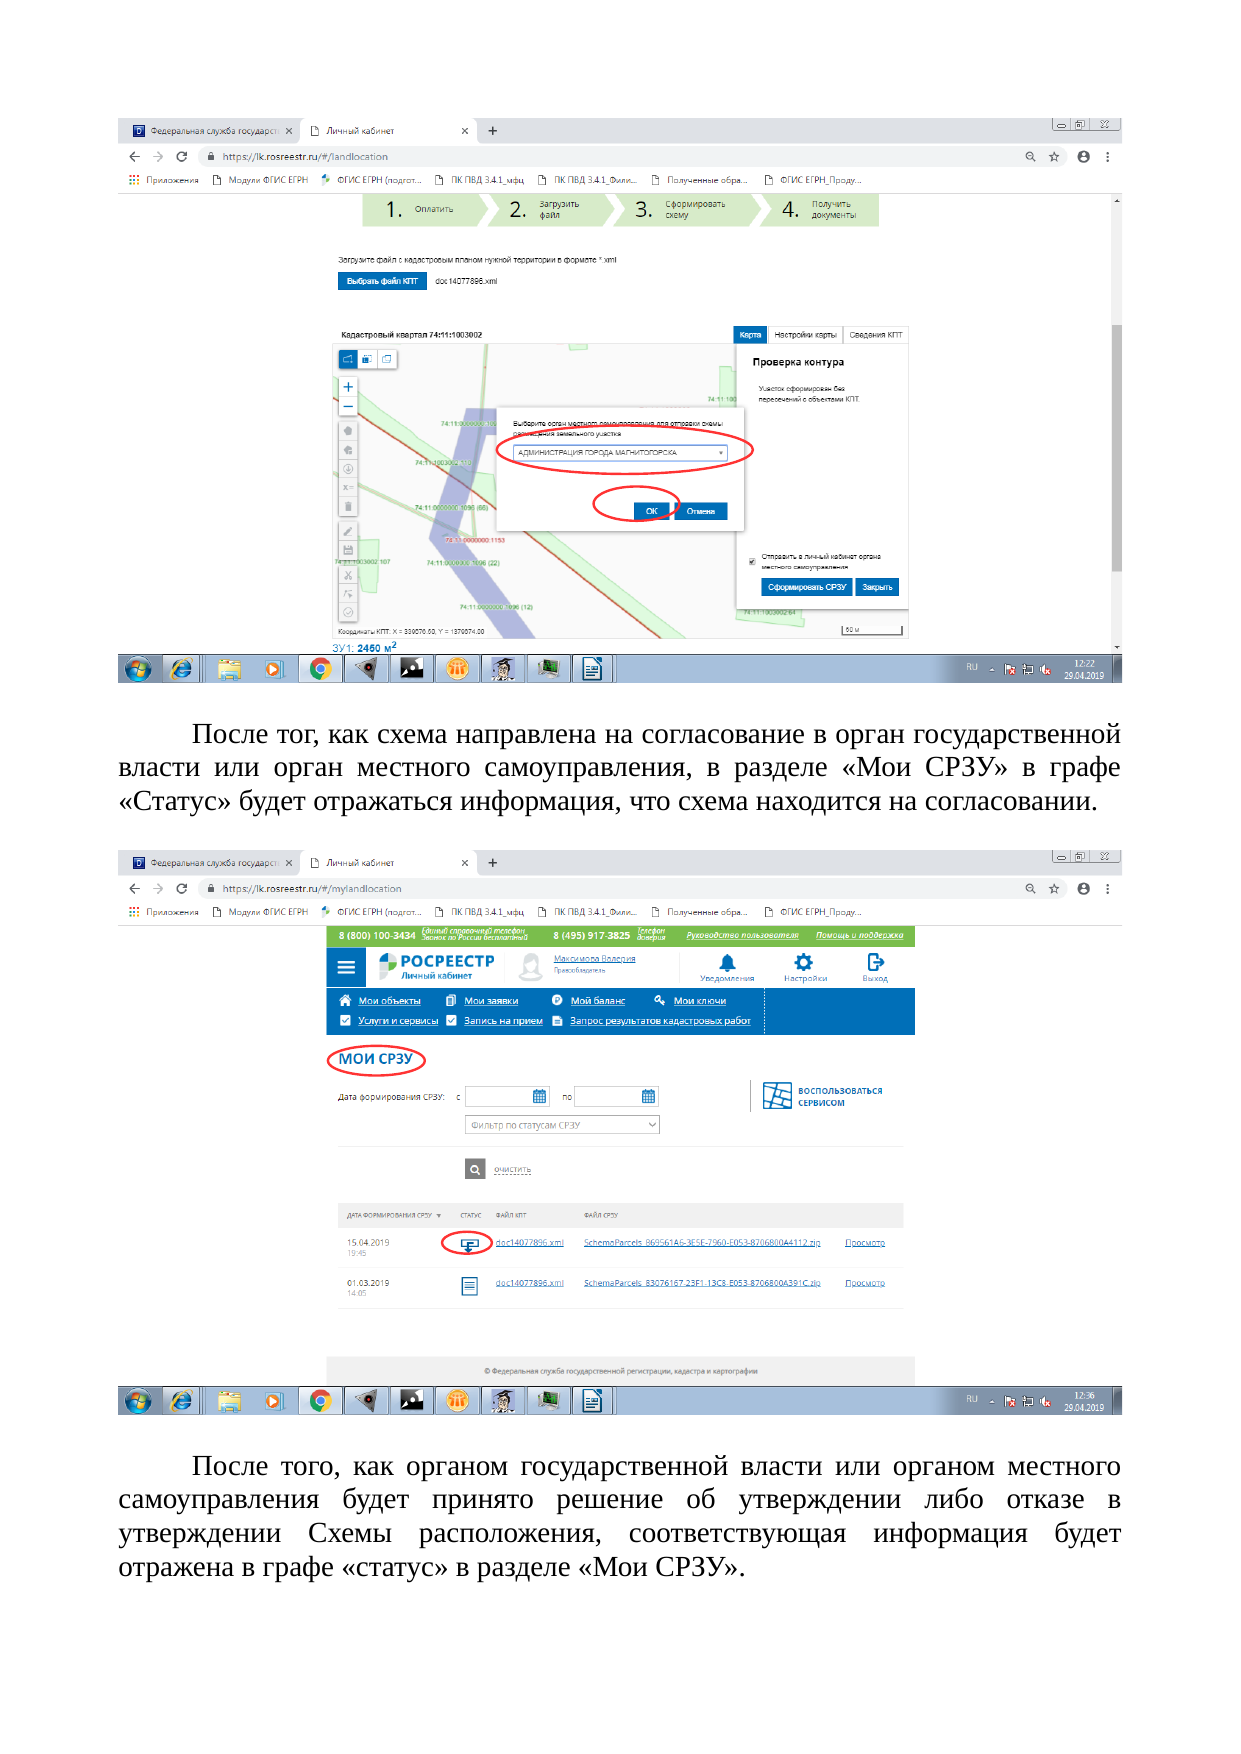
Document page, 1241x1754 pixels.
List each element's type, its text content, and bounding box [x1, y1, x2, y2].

picture [118, 850, 1123, 1415]
picture [118, 118, 1123, 683]
text После того, как органом государственной власти или органом местного самоуправления будет принято решение об утверждении либо отказе в утверждении Схемы расположения, соответствующая информация будет отражена в графе «статус» в разделе «Мои СРЗУ». [118, 1448, 1122, 1582]
text После тог, как схема направлена на согласование в орган государственной власти или орган местного самоуправления, в разделе «Мои СРЗУ» в графе «Статус» будет отражаться информация, что схема находится на согласовании. [118, 716, 1122, 817]
